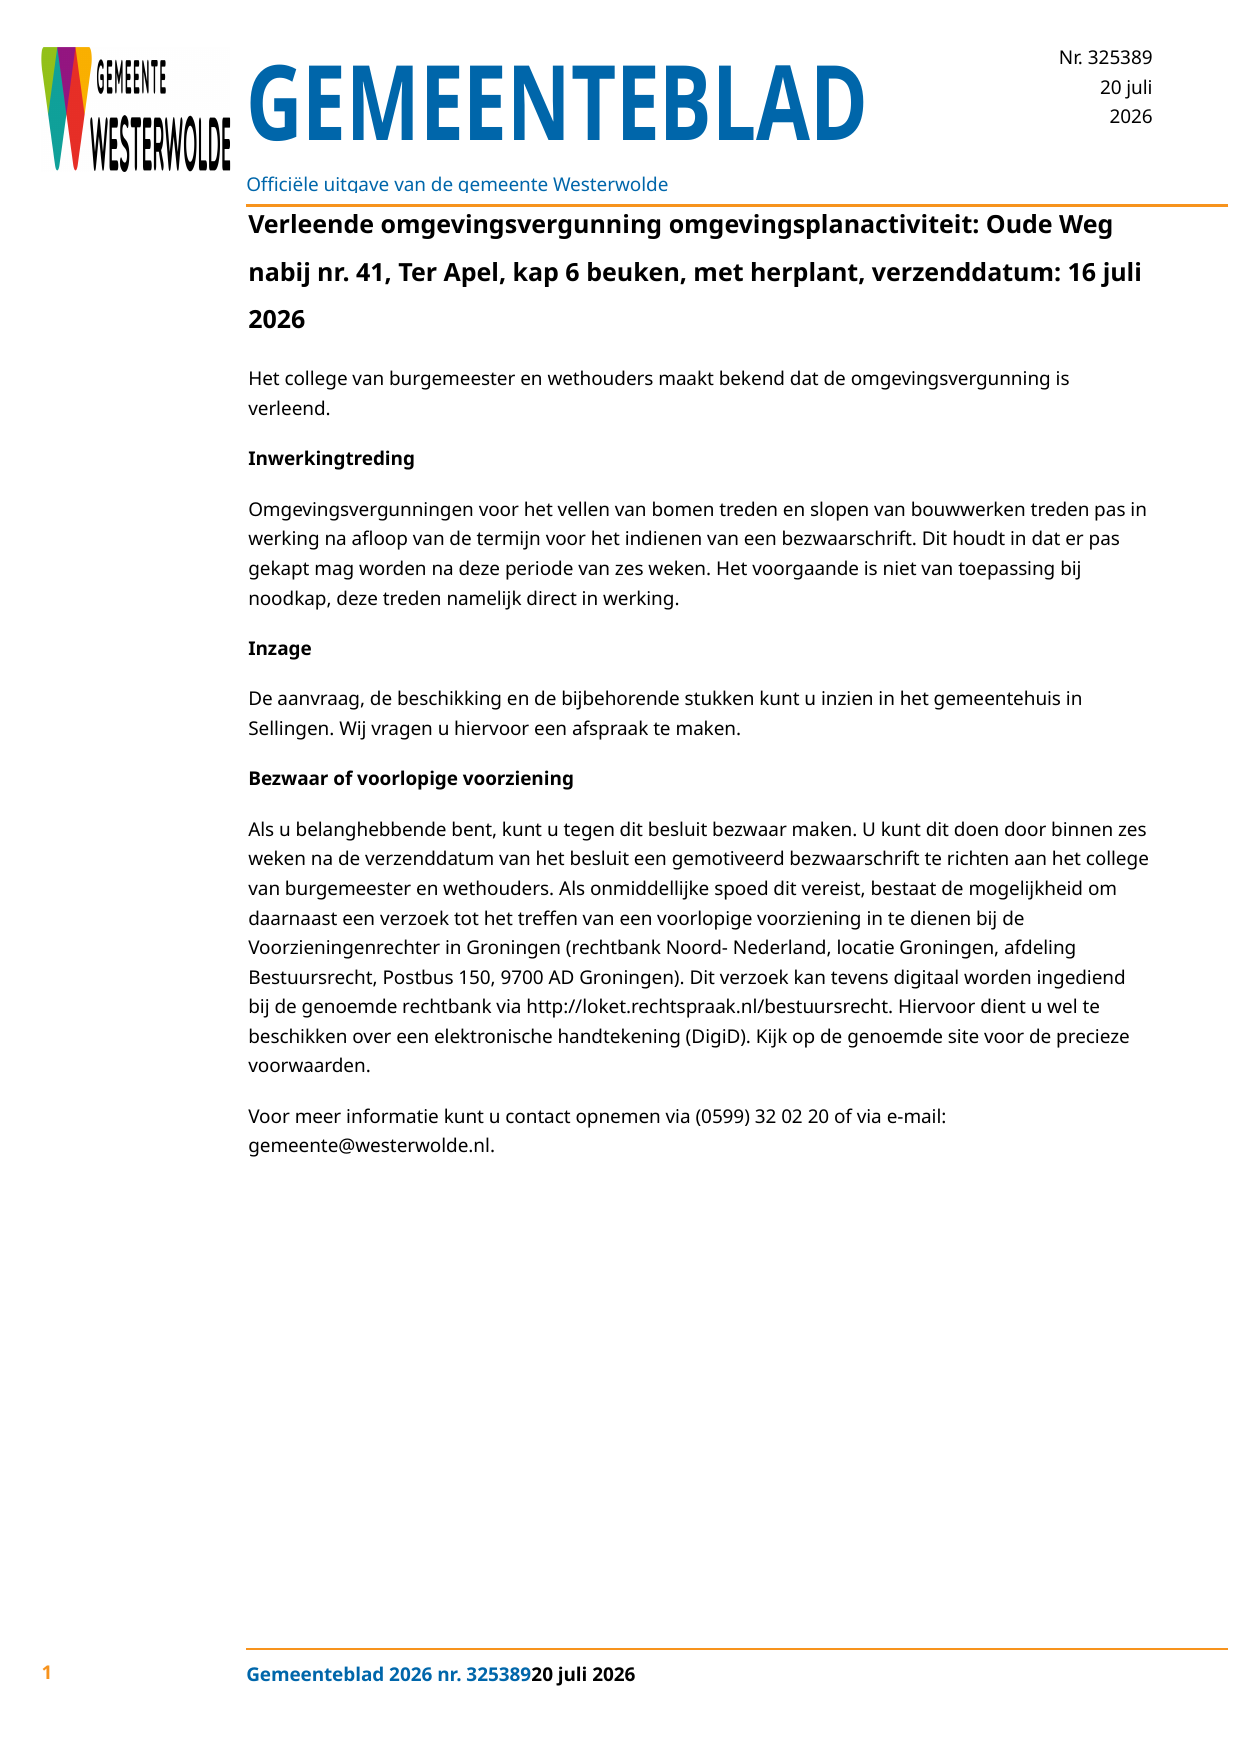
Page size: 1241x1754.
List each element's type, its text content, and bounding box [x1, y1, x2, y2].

text Inwerkingtreding [248, 446, 1152, 471]
text Het college van burgemeester en wethouders maakt bekend dat de omgevingsvergunning is verleend. [248, 366, 1152, 421]
text Als u belanghebbende bent, kunt u tegen dit besluit bezwaar maken. U kunt dit doen door binnen zes weken na de verzenddatum van het besluit een gemotiveerd bezwaarschrift te richten aan het college van burgemeester en wethouders. Als onmiddellijke spoed dit vereist, bestaat de mogelijkheid om daarnaast een verzoek tot het treffen van een voorlopige voorziening in te dienen bij de Voorzieningenrechter in Groningen (rechtbank Noord- Nederland, locatie Groningen, afdeling Bestuursrecht, Postbus 150, 9700 AD Groningen). Dit verzoek kan tevens digitaal worden ingediend bij de genoemde rechtbank via http://loket.rechtspraak.nl/bestuursrecht. Hiervoor dient u wel te beschikken over een elektronische handtekening (DigiD). Kijk op de genoemde site voor de precieze voorwaarden. [248, 816, 1152, 1078]
picture [41, 47, 231, 172]
text De aanvraag, de beschikking en de bijbehorende stukken kunt u inzien in het gemeentehuis in Sellingen. Wij vragen u hiervoor een afspraak te maken. [248, 686, 1152, 741]
text Bezwaar of voorlopige voorziening [248, 766, 1152, 791]
text Voor meer informatie kunt u contact opnemen via (0599) 32 02 20 of via e-mail: gemeente@westerwolde.nl. [248, 1103, 1152, 1158]
text Inzage [248, 635, 1152, 661]
text Verleende omgevingsvergunning omgevingsplanactiviteit: Oude Weg nabij nr. 41, Ter Apel, kap 6 beuken, met herplant, verzenddatum: 16 juli 2026 [248, 207, 1152, 336]
text Omgevingsvergunningen voor het vellen van bomen treden en slopen van bouwwerken treden pas in werking na afloop van de termijn voor het indienen van een bezwaarschrift. Dit houdt in dat er pas gekapt mag worden na deze periode van zes weken. Het voorgaande is niet van toepassing bij noodkap, deze treden namelijk direct in werking. [248, 496, 1152, 610]
